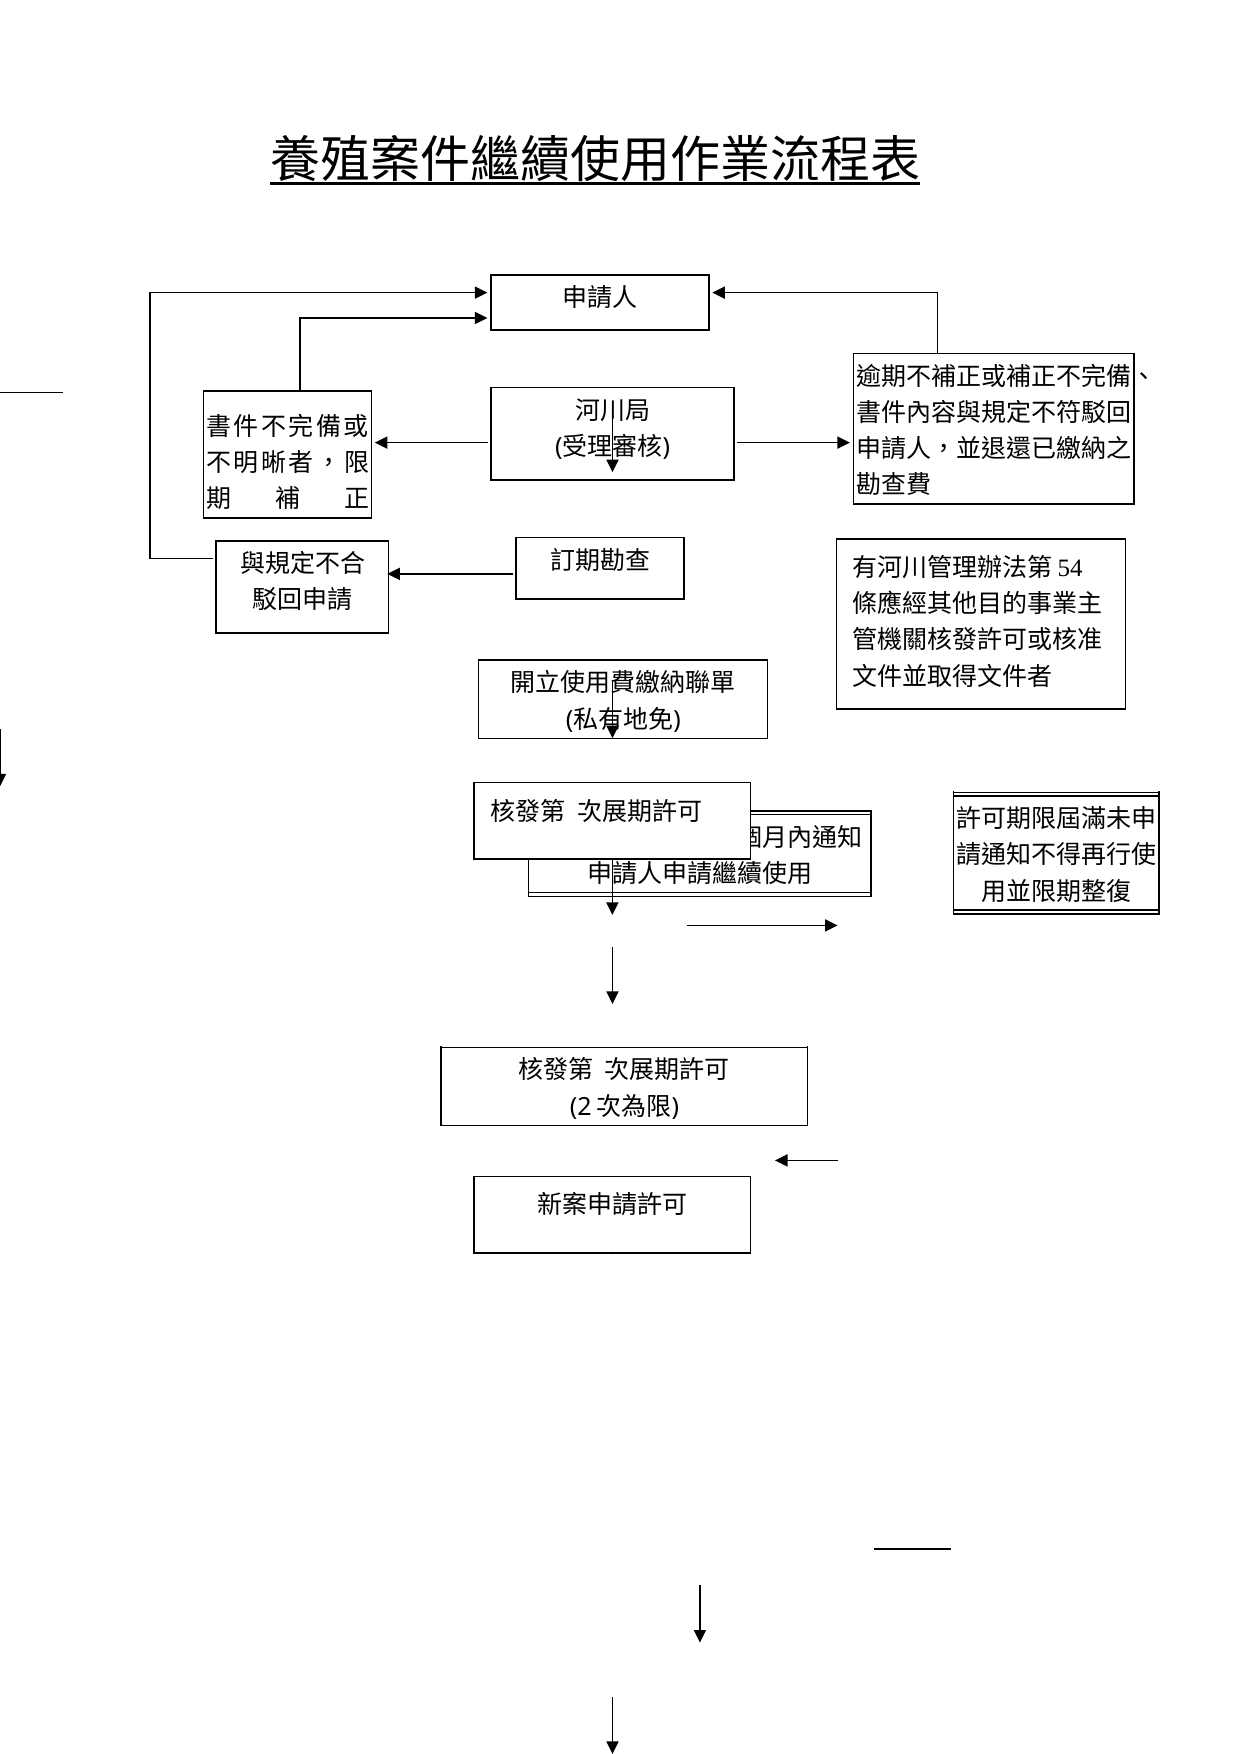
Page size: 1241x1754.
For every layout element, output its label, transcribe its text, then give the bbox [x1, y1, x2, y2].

text 許可期限屆滿前3個月內通知申請人申請繼續使用 [529, 860, 612, 892]
text 逾期不補正或補正不完備、書件內容與規定不符駁回申請人，並退還已繳納之勘查費 [856, 356, 1131, 501]
text 有河川管理辦法第54條應經其他目的事業主管機關核發許可或核准文件並取得文件者 [852, 547, 1110, 692]
text (受理審核) [494, 427, 612, 463]
text (私有地免) [613, 699, 765, 735]
text 河川局 [494, 390, 731, 427]
text 許可期限屆滿未申請通知不得再行使用並限期整復 [954, 797, 1158, 909]
text 核發第 次展期許可 [490, 791, 735, 827]
text 新案申請許可 [490, 1185, 735, 1221]
text 核發第 次展期許可 [444, 1050, 804, 1086]
text 養殖案件繼續使用作業流程表 [87, 120, 1103, 192]
text (受理審核) [613, 427, 731, 463]
text 與規定不合 [219, 544, 386, 580]
text 申請人 [494, 278, 706, 314]
text 許可期限屆滿前3個月內通知申請人申請繼續使用 [613, 815, 870, 892]
text 開立使用費繳納聯單 [481, 663, 765, 699]
text (私有地免) [481, 699, 612, 735]
text 訂期勘查 [519, 540, 681, 577]
text 書件不完備或不明晰者，限期補正 [206, 406, 369, 515]
text (2次為限) [444, 1086, 804, 1122]
text 駁回申請 [219, 580, 386, 616]
